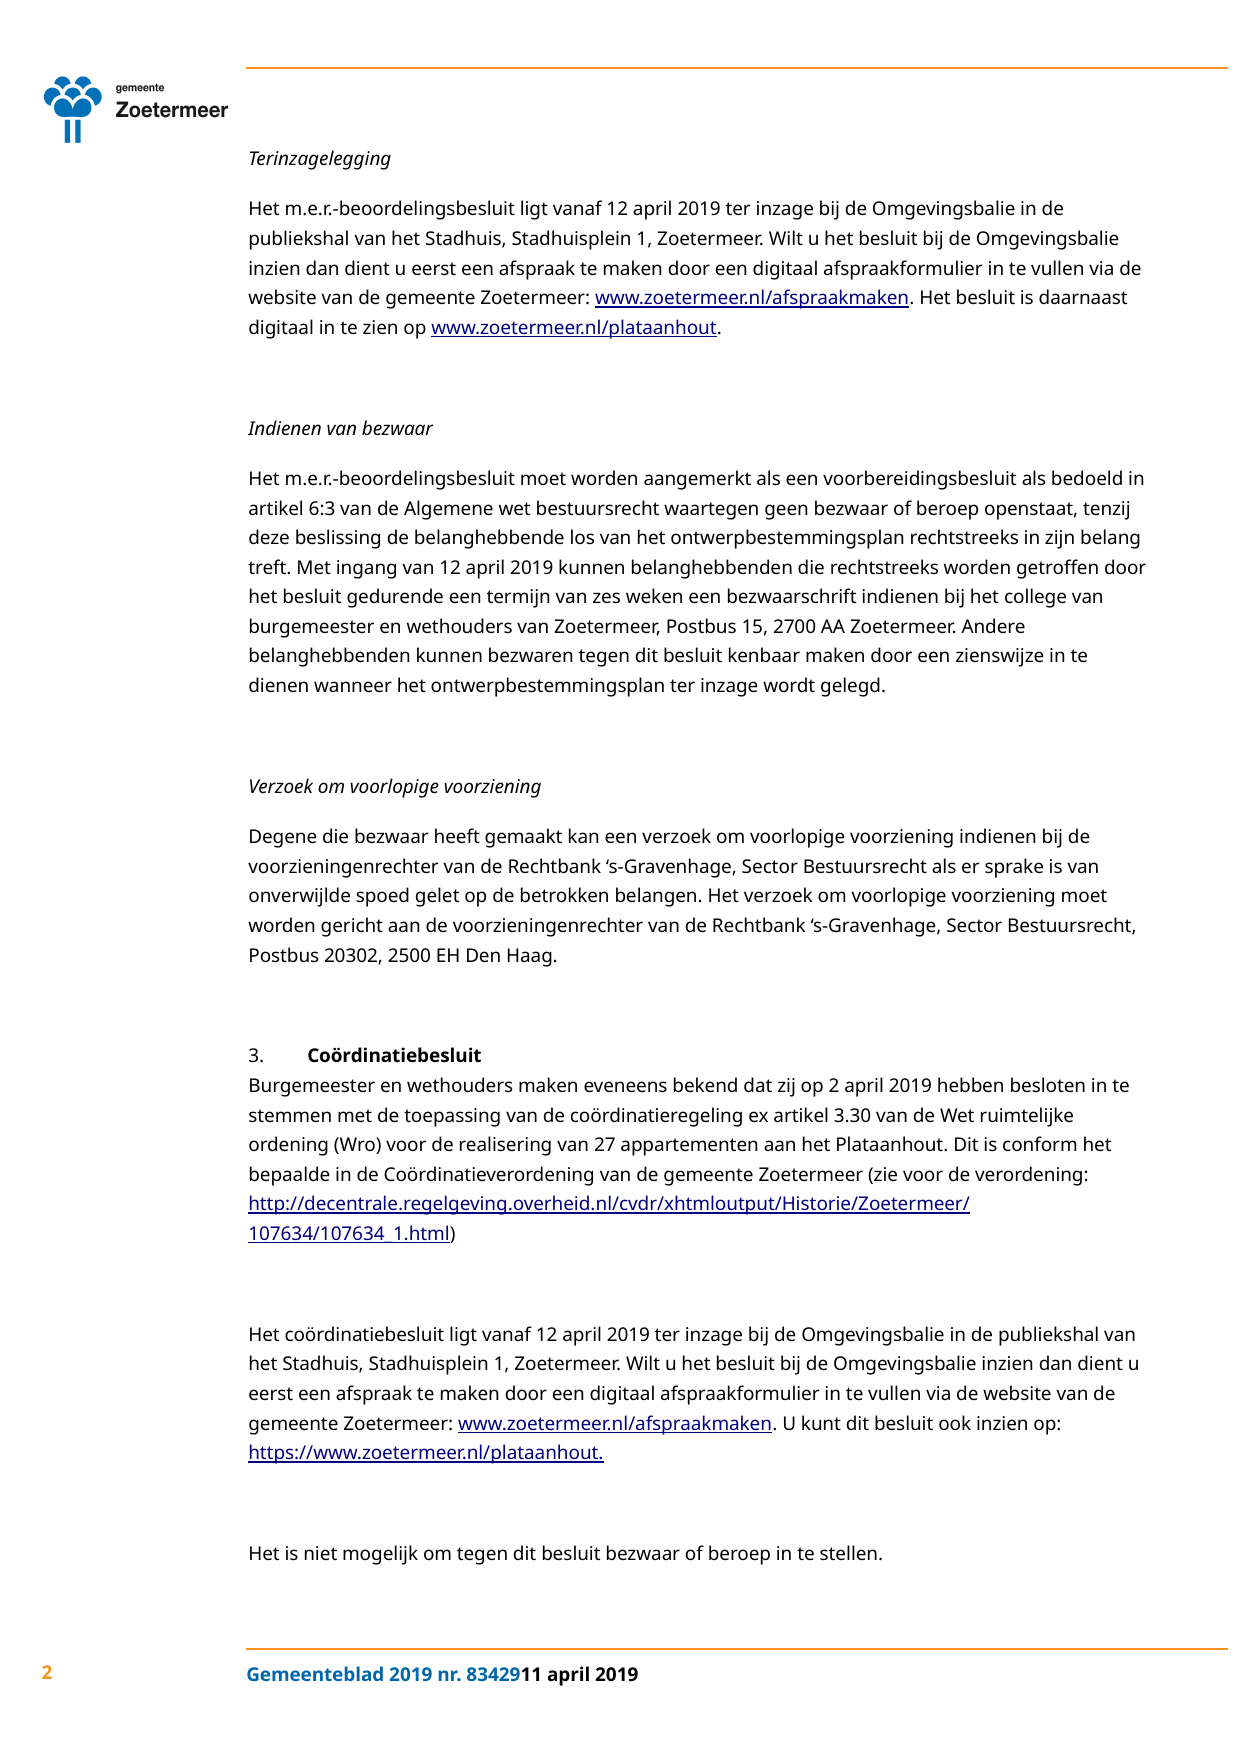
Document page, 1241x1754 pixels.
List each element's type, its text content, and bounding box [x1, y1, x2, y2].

picture [41, 47, 231, 172]
list Coördinatiebesluit [248, 1043, 1152, 1068]
text Het is niet mogelijk om tegen dit besluit bezwaar of beroep in te stellen. [248, 1540, 1152, 1566]
text Het m.e.r.-beoordelingsbesluit moet worden aangemerkt als een voorbereidingsbesluit als bedoeld in artikel 6:3 van de Algemene wet bestuursrecht waartegen geen bezwaar of beroep openstaat, tenzij deze beslissing de belanghebbende los van het ontwerpbestemmingsplan rechtstreeks in zijn belang treft. Met ingang van 12 april 2019 kunnen belanghebbenden die rechtstreeks worden getroffen door het besluit gedurende een termijn van zes weken een bezwaarschrift indienen bij het college van burgemeester en wethouders van Zoetermeer, Postbus 15, 2700 AA Zoetermeer. Andere belanghebbenden kunnen bezwaren tegen dit besluit kenbaar maken door een zienswijze in te dienen wanneer het ontwerpbestemmingsplan ter inzage wordt gelegd. [248, 465, 1152, 698]
text Indienen van bezwaar [248, 415, 1152, 441]
text Het coördinatiebesluit ligt vanaf 12 april 2019 ter inzage bij de Omgevingsbalie in de publiekshal van het Stadhuis, Stadhuisplein 1, Zoetermeer. Wilt u het besluit bij de Omgevingsbalie inzien dan dient u eerst een afspraak te maken door een digitaal afspraakformulier in te vullen via de website van de gemeente Zoetermeer: www.zoetermeer.nl/afspraakmaken. U kunt dit besluit ook inzien op: https://www.zoetermeer.nl/plataanhout. [248, 1321, 1152, 1465]
text Terinzagelegging [248, 145, 1152, 171]
text Degene die bezwaar heeft gemaakt kan een verzoek om voorlopige voorziening indienen bij de voorzieningenrechter van de Rechtbank ‘s-Gravenhage, Sector Bestuursrecht als er sprake is van onverwijlde spoed gelet op de betrokken belangen. Het verzoek om voorlopige voorziening moet worden gericht aan de voorzieningenrechter van de Rechtbank ‘s-Gravenhage, Sector Bestuursrecht, Postbus 20302, 2500 EH Den Haag. [248, 823, 1152, 968]
text Burgemeester en wethouders maken eveneens bekend dat zij op 2 april 2019 hebben besloten in te stemmen met de toepassing van de coördinatieregeling ex artikel 3.30 van de Wet ruimtelijke ordening (Wro) voor de realisering van 27 appartementen aan het Plataanhout. Dit is conform het bepaalde in de Coördinatieverordening van de gemeente Zoetermeer (zie voor de verordening: http://decentrale.regelgeving.overheid.nl/cvdr/xhtmloutput/Historie/Zoetermeer/107634/107634_1.html) [248, 1072, 1152, 1246]
text Het m.e.r.-beoordelingsbesluit ligt vanaf 12 april 2019 ter inzage bij de Omgevingsbalie in de publiekshal van het Stadhuis, Stadhuisplein 1, Zoetermeer. Wilt u het besluit bij de Omgevingsbalie inzien dan dient u eerst een afspraak te maken door een digitaal afspraakformulier in te vullen via de website van de gemeente Zoetermeer: www.zoetermeer.nl/afspraakmaken. Het besluit is daarnaast digitaal in te zien op www.zoetermeer.nl/plataanhout. [248, 196, 1152, 340]
text Verzoek om voorlopige voorziening [248, 773, 1152, 799]
